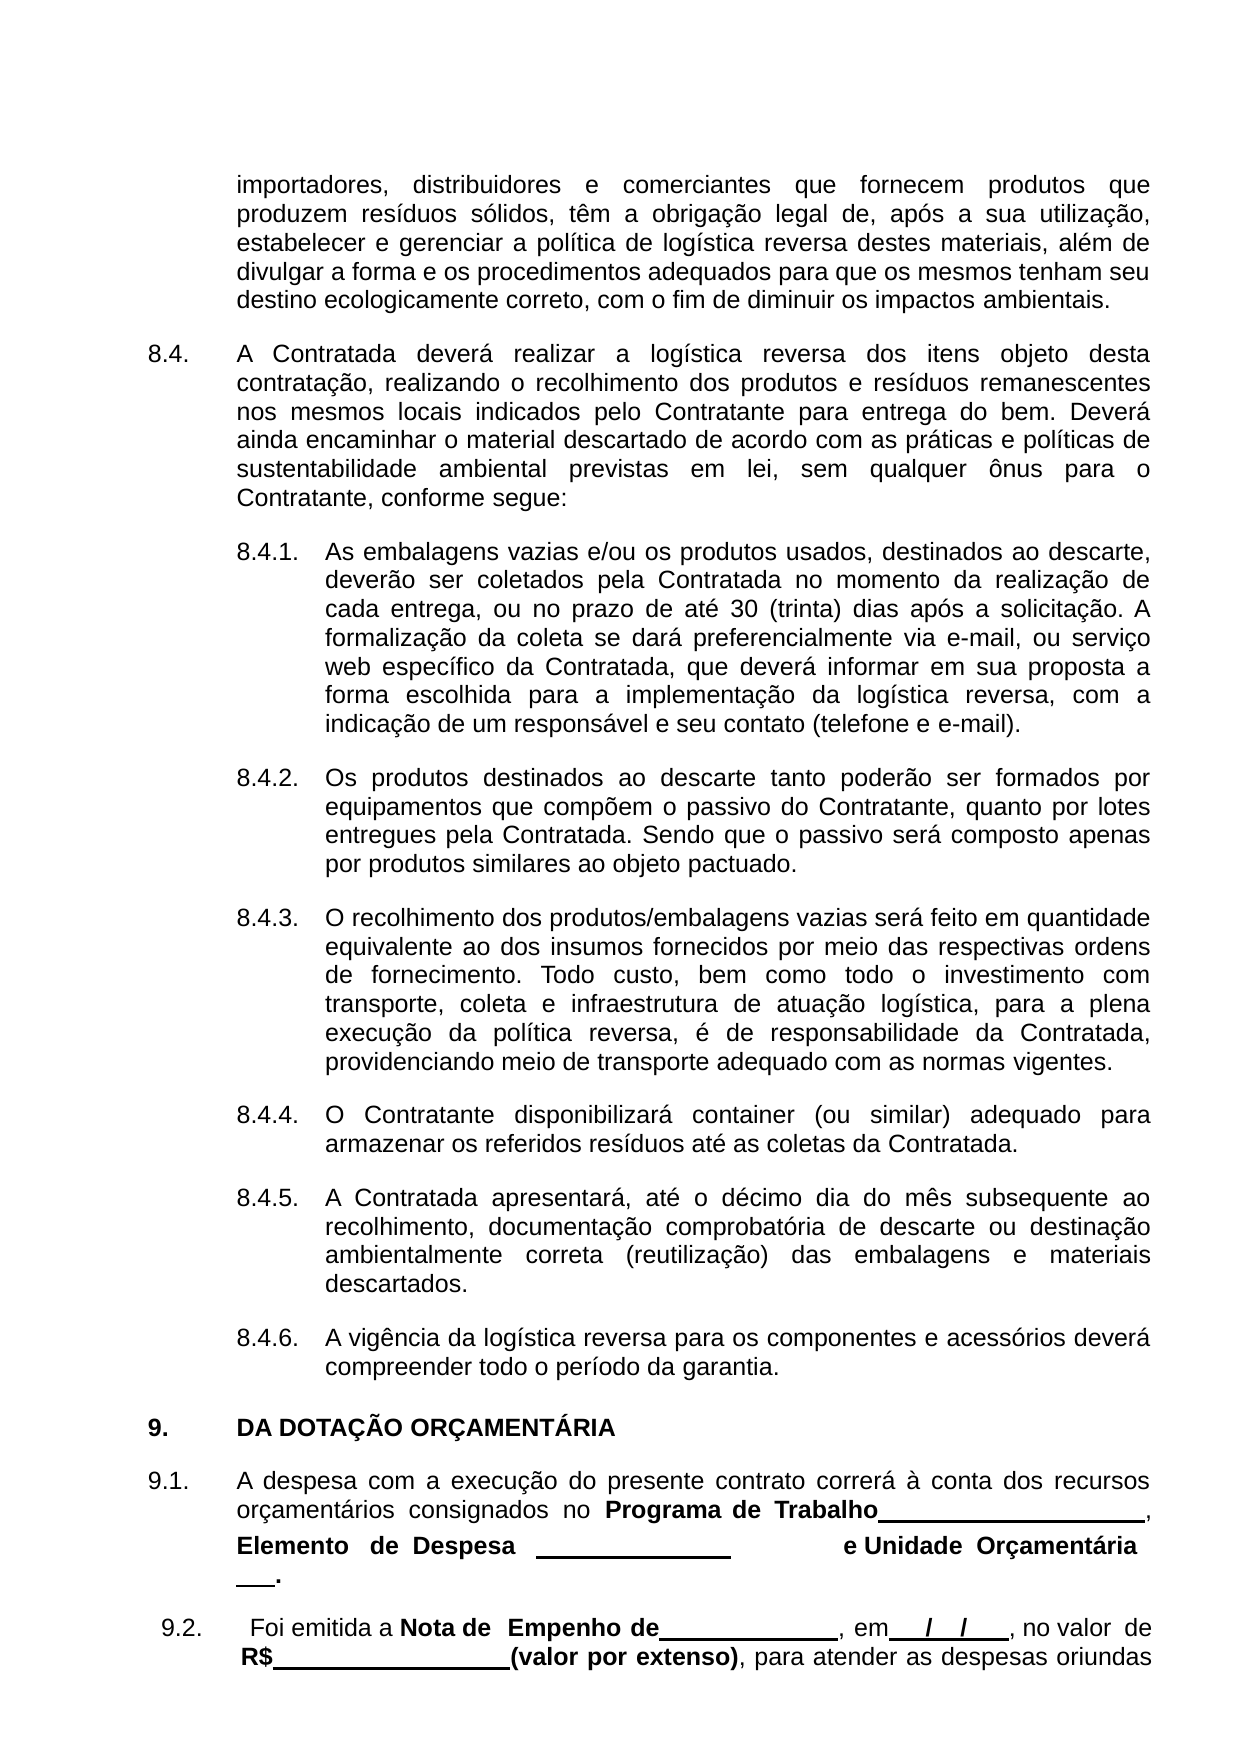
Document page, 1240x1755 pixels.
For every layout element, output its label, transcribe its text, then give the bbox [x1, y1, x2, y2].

subtitle Elemento de Despesa [236, 1531, 832, 1560]
list O recolhimento dos produtos/embalagens vazias será feito em quantidade equivalente ao dos insumos fornecidos por meio das respectivas ordens de fornecimento. Todo custo, bem como todo o investimento com transporte, coleta e infraestrutura de atuação logística, para a plena execução da política reversa, é de responsabilidade da Contratada, providenciando meio de transporte adequado com as normas vigentes. [236, 903, 1152, 1076]
list Foi emitida a Nota de Empenho de , em / / , no valor de [148, 1613, 1152, 1642]
list A Contratada apresentará, até o décimo dia do mês subsequente ao recolhimento, documentação comprobatória de descarte ou destinação ambientalmente correta (reutilização) das embalagens e materiais descartados. [236, 1183, 1152, 1298]
text R$ (valor por extenso), para atender as despesas oriundas [135, 1642, 1152, 1671]
list A vigência da logística reversa para os componentes e acessórios deverá compreender todo o período da garantia. [236, 1323, 1152, 1380]
text e Unidade Orçamentária [843, 1531, 1162, 1560]
list As embalagens vazias e/ou os produtos usados, destinados ao descarte, deverão ser coletados pela Contratada no momento da realização de cada entrega, ou no prazo de até 30 (trinta) dias após a solicitação. A formalização da coleta se dará preferencialmente via e-mail, ou serviço web específico da Contratada, que deverá informar em sua proposta a forma escolhida para a implementação da logística reversa, com a indicação de um responsável e seu contato (telefone e e-mail). [236, 537, 1152, 738]
subtitle DA DOTAÇÃO ORÇAMENTÁRIA [148, 1412, 1162, 1441]
list O Contratante disponibilizará container (ou similar) adequado para armazenar os referidos resíduos até as coletas da Contratada. [236, 1101, 1152, 1158]
list Os produtos destinados ao descarte tanto poderão ser formados por equipamentos que compõem o passivo do Contratante, quanto por lotes entregues pela Contratada. Sendo que o passivo será composto apenas por produtos similares ao objeto pactuado. [236, 763, 1152, 878]
text importadores, distribuidores e comerciantes que fornecem produtos que produzem resíduos sólidos, têm a obrigação legal de, após a sua utilização, estabelecer e gerenciar a política de logística reversa destes materiais, além de divulgar a forma e os procedimentos adequados para que os mesmos tenham seu destino ecologicamente correto, com o fim de diminuir os impactos ambientais. [236, 170, 1152, 314]
list A Contratada deverá realizar a logística reversa dos itens objeto desta contratação, realizando o recolhimento dos produtos e resíduos remanescentes nos mesmos locais indicados pelo Contratante para entrega do bem. Deverá ainda encaminhar o material descartado de acordo com as práticas e políticas de sustentabilidade ambiental previstas em lei, sem qualquer ônus para o Contratante, conforme segue: [148, 339, 1152, 512]
list A despesa com a execução do presente contrato correrá à conta dos recursos orçamentários consignados no Programa de Trabalho , [148, 1466, 1152, 1524]
text . [236, 1560, 832, 1588]
